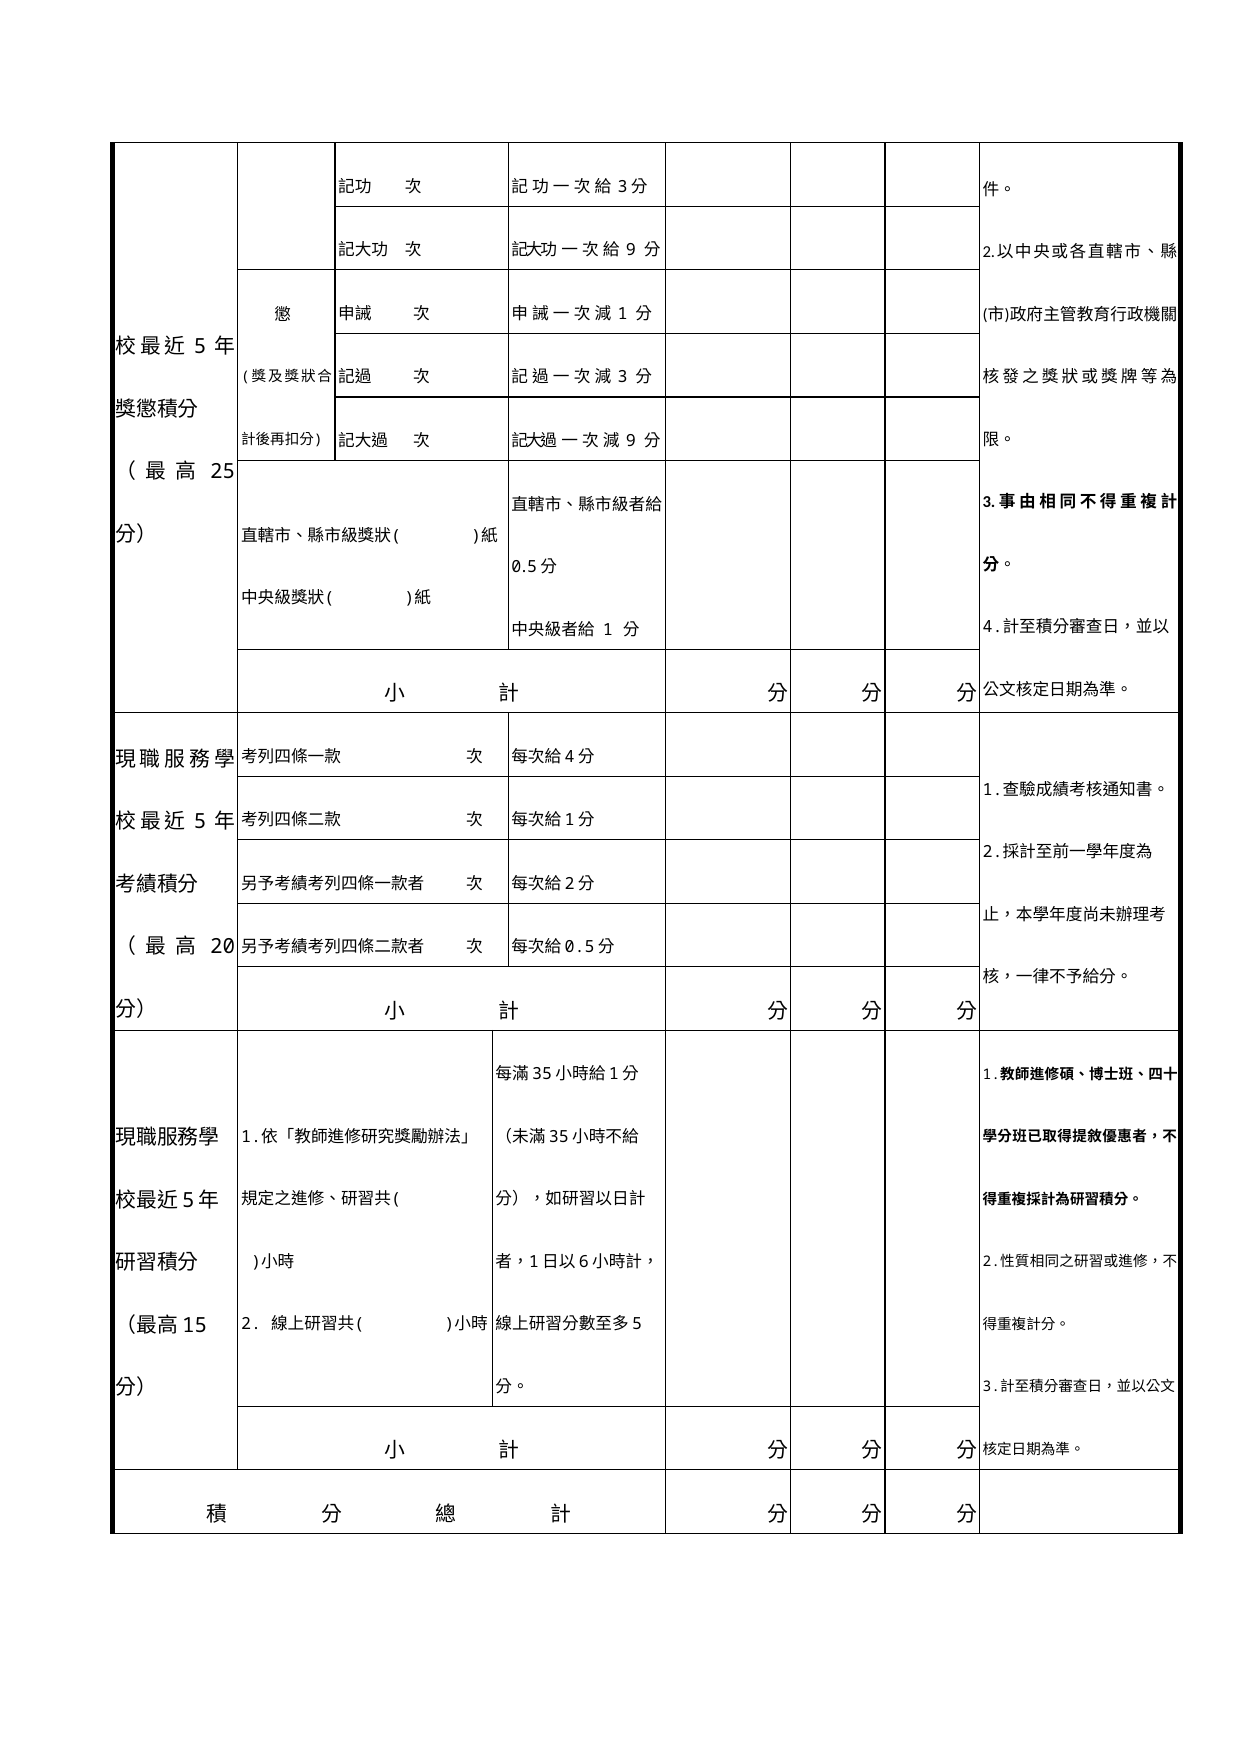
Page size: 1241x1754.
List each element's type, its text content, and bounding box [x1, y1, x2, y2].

table_cell 每次給2分 [509, 840, 665, 903]
table_cell 考列四條一款 次 [238, 713, 508, 776]
table_cell [886, 840, 979, 903]
table_cell [791, 777, 884, 839]
table_cell 小 計 [238, 650, 665, 712]
table_cell [666, 461, 790, 648]
table_cell [791, 207, 884, 269]
table_cell [886, 270, 979, 333]
table_cell 考列四條二款 次 [238, 777, 508, 839]
table_cell 積 分 總 計 [115, 1470, 665, 1533]
table_cell [238, 143, 334, 269]
table_cell 小 計 [238, 967, 665, 1030]
table_cell [791, 713, 884, 776]
table_cell 記大過 次 [336, 398, 508, 460]
table_cell [791, 904, 884, 966]
table_cell 件。 2.以中央或各直轄市、縣(市)政府主管教育行政機關核發之獎狀或獎牌等為限。 3.事由相同不得重複計分。 4.計至積分審查日，並以公文核定日期為準。 [980, 143, 1178, 712]
table_cell 記 功 一 次 給 3分 [509, 143, 665, 206]
table_cell 分 [666, 967, 790, 1030]
table_cell 1.查驗成績考核通知書。 2.採計至前一學年度為止，本學年度尚未辦理考核，一律不予給分。 [980, 713, 1178, 1030]
table_cell 直轄市、縣市級獎狀( )紙 中央級獎狀( )紙 [238, 461, 508, 648]
table_cell 記大功 次 [336, 207, 508, 269]
table_cell 分 [791, 967, 884, 1030]
table_cell [666, 840, 790, 903]
table_cell [791, 1031, 884, 1406]
table_cell 記大功 一 次 給 9 分 [509, 207, 665, 269]
table_cell 記 過 一 次 減 3 分 [509, 334, 665, 396]
table_cell [791, 143, 884, 206]
table_cell 分 [791, 1470, 884, 1533]
table_cell 小 計 [238, 1407, 665, 1469]
table_cell 另予考績考列四條一款者 次 [238, 840, 508, 903]
table_cell [886, 777, 979, 839]
table_cell 分 [666, 1470, 790, 1533]
table_cell 分 [886, 650, 979, 712]
table_cell 1.依「教師進修研究獎勵辦法」規定之進修、研習共( )小時 2. 線上研習共( )小時 [238, 1031, 492, 1406]
table_cell [666, 713, 790, 776]
table_cell 每次給1分 [509, 777, 665, 839]
table_cell [886, 207, 979, 269]
table_cell 分 [791, 650, 884, 712]
table_cell 現職服務學校最近5年考績積分 （最高20分） [115, 713, 237, 1030]
table_cell [886, 713, 979, 776]
table_cell 1.教師進修碩、博士班、四十學分班已取得提敘優惠者，不得重複採計為研習積分。 2.性質相同之研習或進修，不得重複計分。 3.計至積分審查日，並以公文核定日期為準。 [980, 1031, 1178, 1469]
table_cell [666, 270, 790, 333]
table_cell [666, 904, 790, 966]
table_cell [886, 461, 979, 648]
table_cell 每滿35小時給1分（未滿35小時不給分），如研習以日計者，1日以6小時計，線上研習分數至多5分。 [493, 1031, 665, 1406]
table_cell [666, 143, 790, 206]
table_cell [886, 334, 979, 396]
table_cell 每次給0.5分 [509, 904, 665, 966]
table_cell 分 [666, 1407, 790, 1469]
table_cell [666, 334, 790, 396]
table_cell 分 [886, 967, 979, 1030]
table_cell 另予考績考列四條二款者 次 [238, 904, 508, 966]
table_cell [886, 1031, 979, 1406]
table_cell [886, 904, 979, 966]
table_cell [791, 840, 884, 903]
table_cell 分 [666, 650, 790, 712]
table_cell 現職服務學校最近5年 研習積分 （最高15分） [115, 1031, 237, 1469]
table_cell 分 [791, 1407, 884, 1469]
table_cell [791, 461, 884, 648]
table_cell 懲 (獎及獎狀合計後再扣分) [238, 270, 334, 460]
table_cell [791, 270, 884, 333]
table_cell 記過 次 [336, 334, 508, 396]
table_cell [666, 398, 790, 460]
table_cell 分 [886, 1470, 979, 1533]
table_cell 每次給4分 [509, 713, 665, 776]
table_cell 申 誡 一 次 減 1 分 [509, 270, 665, 333]
table_cell 申誡 次 [336, 270, 508, 333]
table_cell 記功 次 [336, 143, 508, 206]
table_cell 直轄市、縣市級者給 0.5分 中央級者給 1 分 [509, 461, 665, 648]
table_cell [886, 143, 979, 206]
table_cell 分 [886, 1407, 979, 1469]
table_cell [886, 398, 979, 460]
table_cell 記大過 一 次 減 9 分 [509, 398, 665, 460]
table_cell [980, 1470, 1178, 1533]
table_cell [666, 777, 790, 839]
table_cell [791, 334, 884, 396]
table_cell [666, 207, 790, 269]
table_cell 校最近5年獎懲積分 （最高25分） [115, 143, 237, 712]
table_cell [666, 1031, 790, 1406]
table_cell [791, 398, 884, 460]
